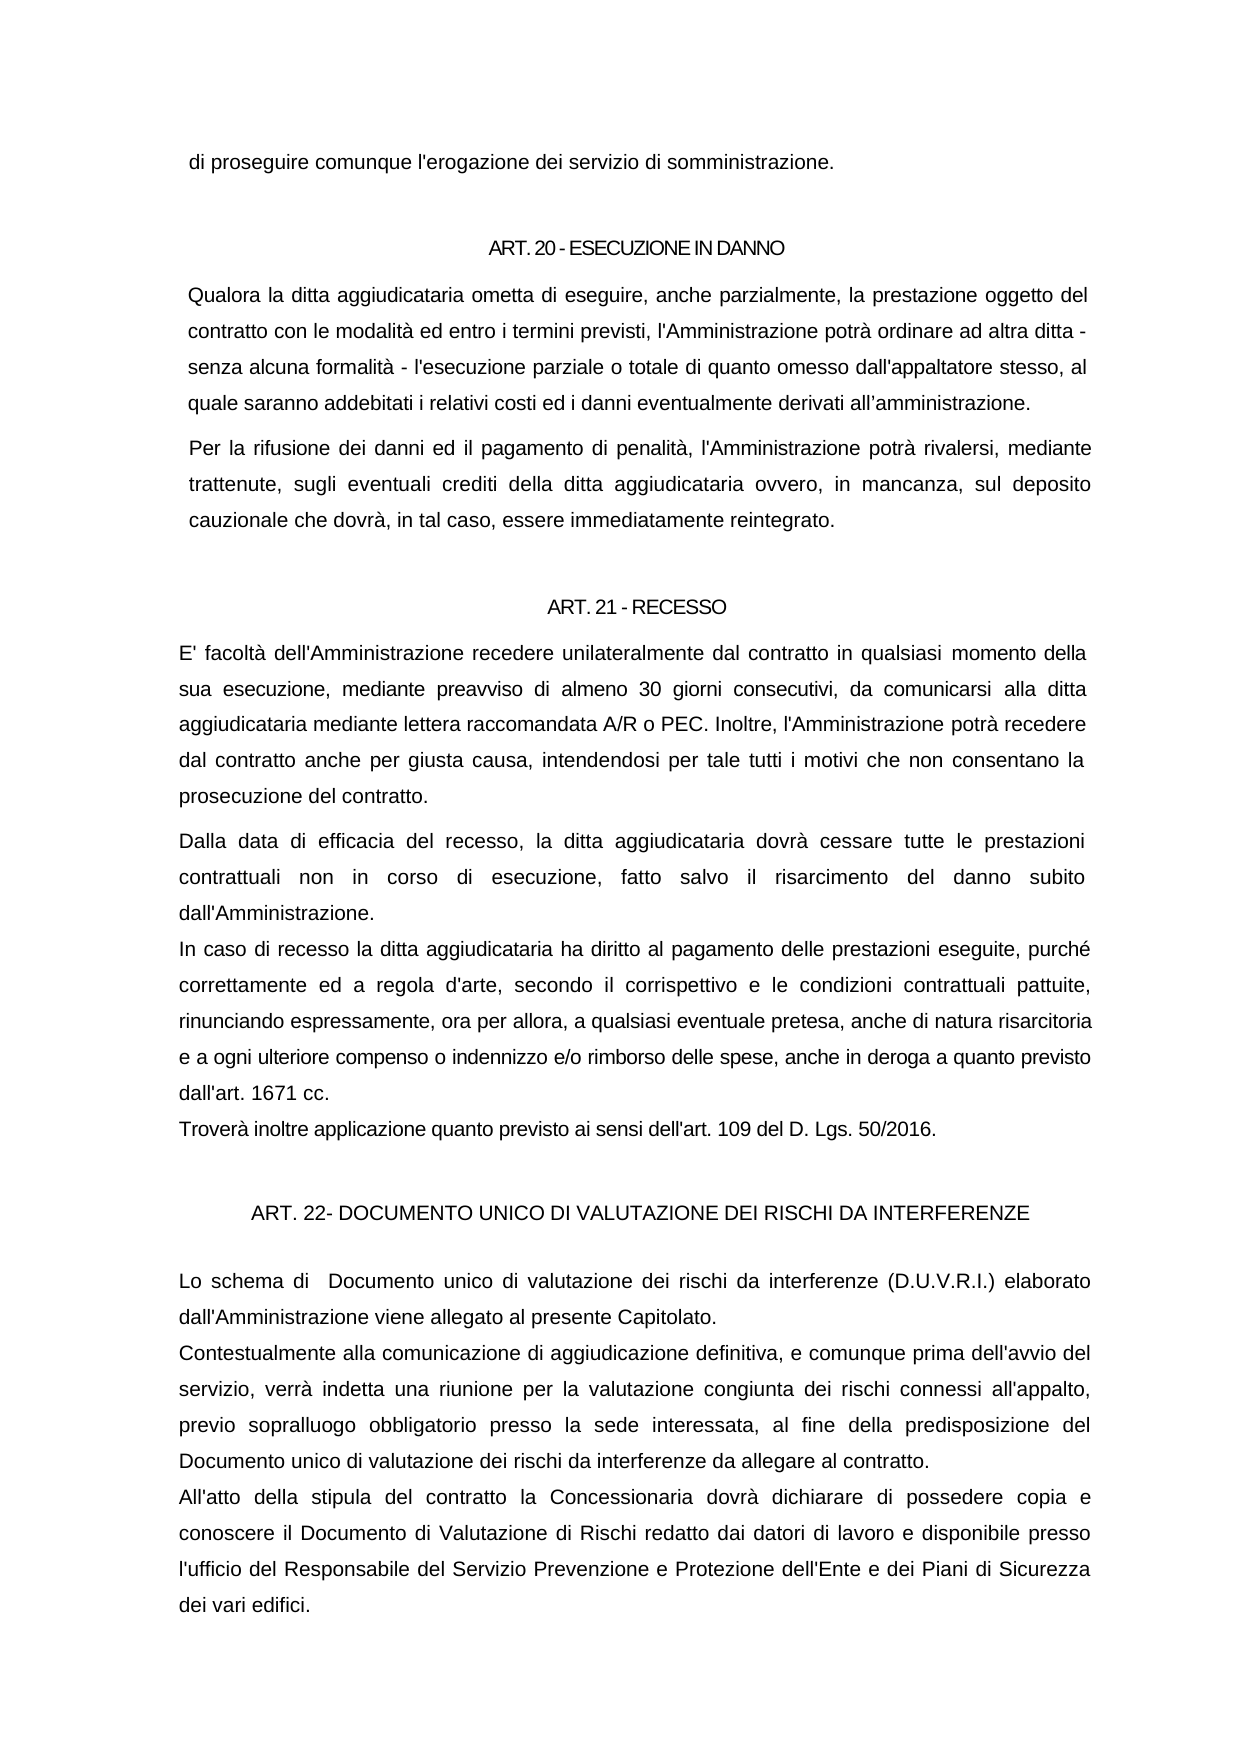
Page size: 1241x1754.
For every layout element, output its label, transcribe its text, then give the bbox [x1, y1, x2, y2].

text Contestualmente alla comunicazione di aggiudicazione definitiva, e comunque prima dell'avvio del servizio, verrà indetta una riunione per la valutazione congiunta dei rischi connessi all'appalto, previo sopralluogo obbligatorio presso la sede interessata, al fine della predisposizione del Documento unico di valutazione dei rischi da interferenze da allegare al contratto. [179, 1341, 1092, 1473]
text Troverà inoltre applicazione quanto previsto ai sensi dell'art. 109 del D. Lgs. 50/2016. [179, 1117, 1092, 1141]
text Qualora la ditta aggiudicataria ometta di eseguire, anche parzialmente, la prestazione oggetto del contratto con le modalità ed entro i termini previsti, l'Amministrazione potrà ordinare ad altra ditta -senza alcuna formalità - l'esecuzione parziale o totale di quanto omesso dall'appaltatore stesso, al quale saranno addebitati i relativi costi ed i danni eventualmente derivati all’amministrazione. [188, 283, 1088, 415]
text In caso di recesso la ditta aggiudicataria ha diritto al pagamento delle prestazioni eseguite, purché correttamente ed a regola d'arte, secondo il corrispettivo e le condizioni contrattuali pattuite, rinunciando espressamente, ora per allora, a qualsiasi eventuale pretesa, anche di natura risarcitoria e a ogni ulteriore compenso o indennizzo e/o rimborso delle spese, anche in deroga a quanto previsto dall'art. 1671 cc. [179, 937, 1092, 1104]
text ART. 20 - ESECUZIONE IN DANNO [183, 236, 1092, 260]
text ART. 22- DOCUMENTO UNICO DI VALUTAZIONE DEI RISCHI DA INTERFERENZE [189, 1200, 1092, 1224]
text ART. 21 - RECESSO [183, 594, 1092, 618]
text Lo schema di Documento unico di valutazione dei rischi da interferenze (D.U.V.R.I.) elaborato dall'Amministrazione viene allegato al presente Capitolato. [179, 1269, 1092, 1329]
text E' facoltà dell'Amministrazione recedere unilateralmente dal contratto in qualsiasi momento della sua esecuzione, mediante preavviso di almeno 30 giorni consecutivi, da comunicarsi alla ditta aggiudicataria mediante lettera raccomandata A/R o PEC. Inoltre, l'Amministrazione potrà recedere dal contratto anche per giusta causa, intendendosi per tale tutti i motivi che non consentano la prosecuzione del contratto. [179, 640, 1086, 808]
text Dalla data di efficacia del recesso, la ditta aggiudicataria dovrà cessare tutte le prestazioni contrattuali non in corso di esecuzione, fatto salvo il risarcimento del danno subito dall'Amministrazione. [179, 829, 1086, 925]
text Per la rifusione dei danni ed il pagamento di penalità, l'Amministrazione potrà rivalersi, mediante trattenute, sugli eventuali crediti della ditta aggiudicataria ovvero, in mancanza, sul deposito cauzionale che dovrà, in tal caso, essere immediatamente reintegrato. [189, 436, 1092, 531]
text All'atto della stipula del contratto la Concessionaria dovrà dichiarare di possedere copia e conoscere il Documento di Valutazione di Rischi redatto dai datori di lavoro e disponibile presso l'ufficio del Responsabile del Servizio Prevenzione e Protezione dell'Ente e dei Piani di Sicurezza dei vari edifici. [179, 1485, 1092, 1617]
text di proseguire comunque l'erogazione dei servizio di somministrazione. [189, 150, 1091, 174]
